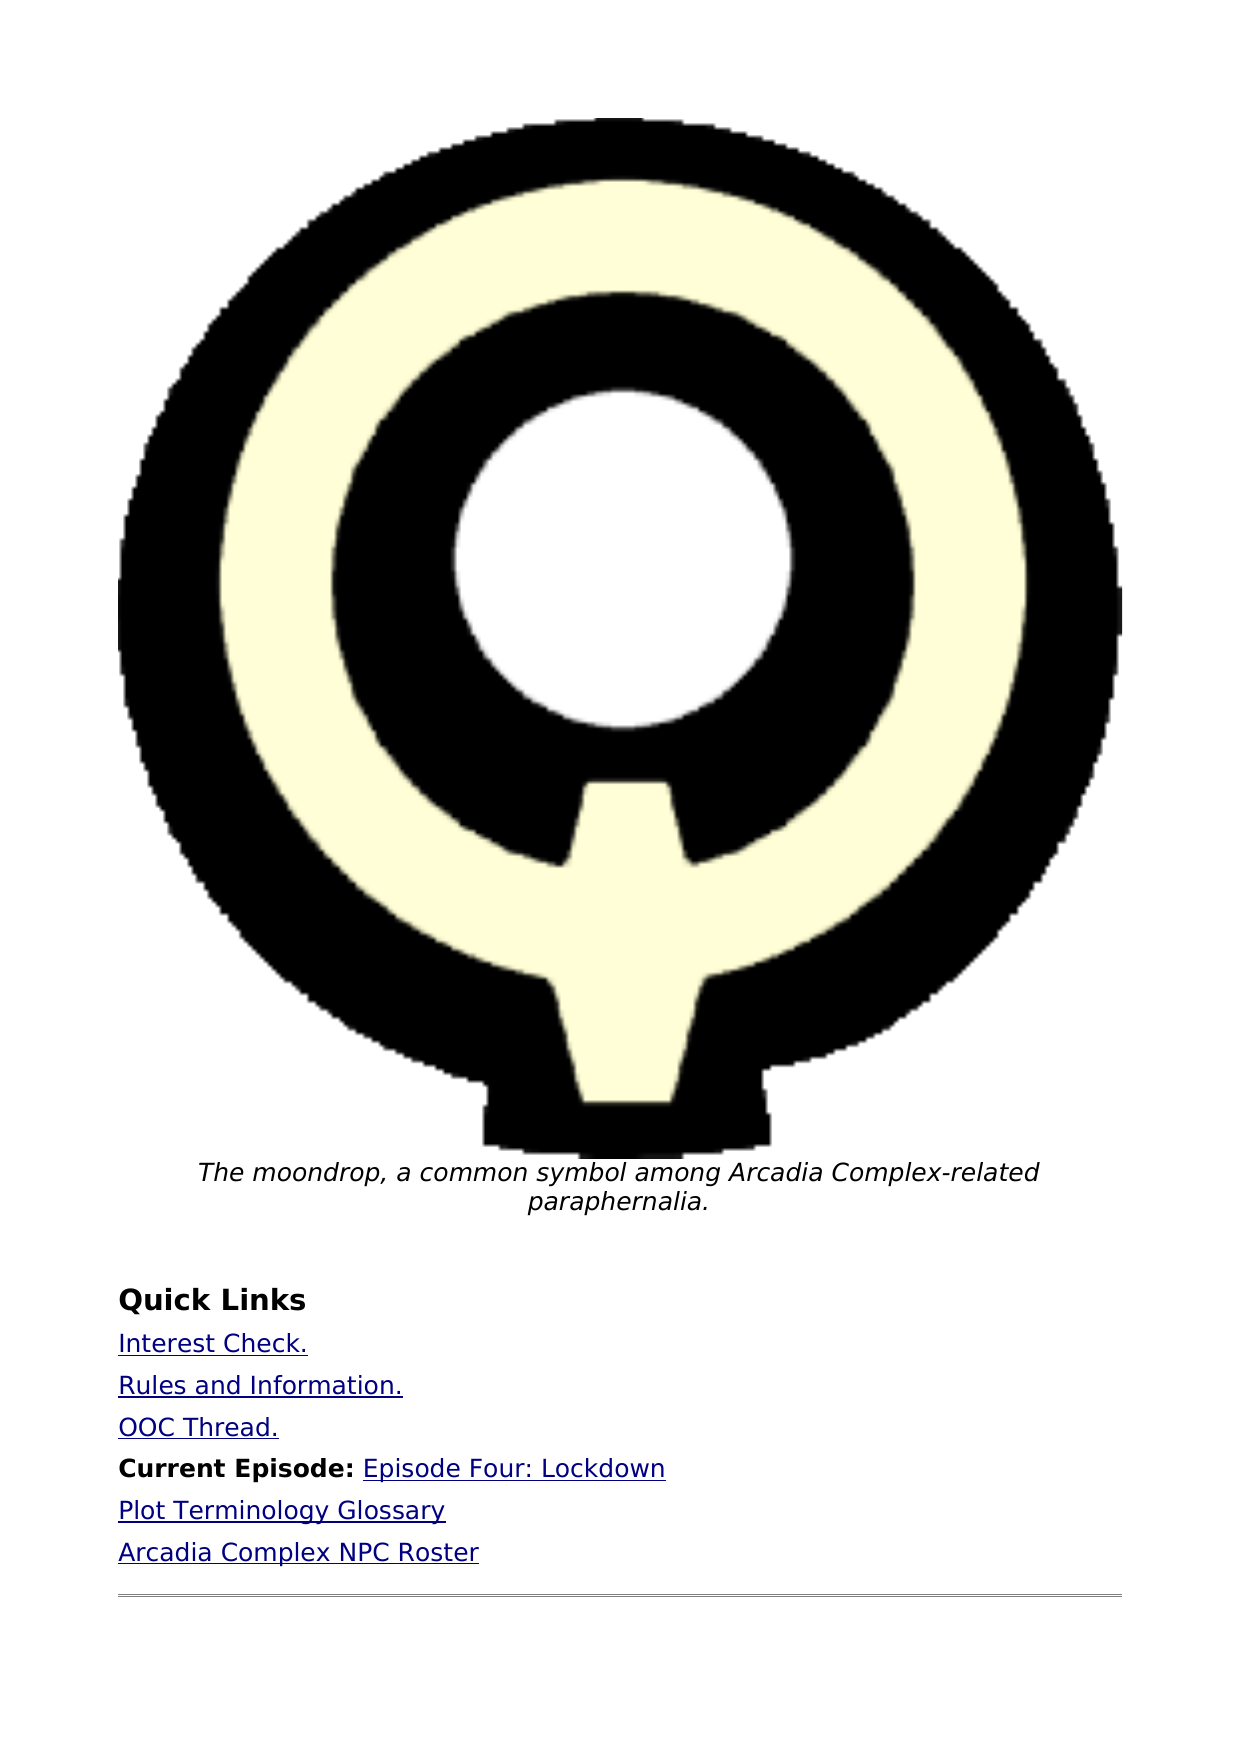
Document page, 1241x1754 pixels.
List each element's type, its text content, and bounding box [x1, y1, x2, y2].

text Current Episode: Episode Four: Lockdown [118, 1454, 1122, 1484]
text OOC Thread. [118, 1413, 1122, 1442]
text The moondrop, a common symbol among Arcadia Complex-related paraphernalia. [118, 1159, 1122, 1216]
picture [118, 118, 1123, 1159]
text Rules and Information. [118, 1371, 1122, 1400]
subtitle Quick Links [118, 1283, 1122, 1317]
text Plot Terminology Glossary [118, 1496, 1122, 1525]
text Arcadia Complex NPC Roster [118, 1538, 1122, 1567]
text Interest Check. [118, 1329, 1122, 1359]
